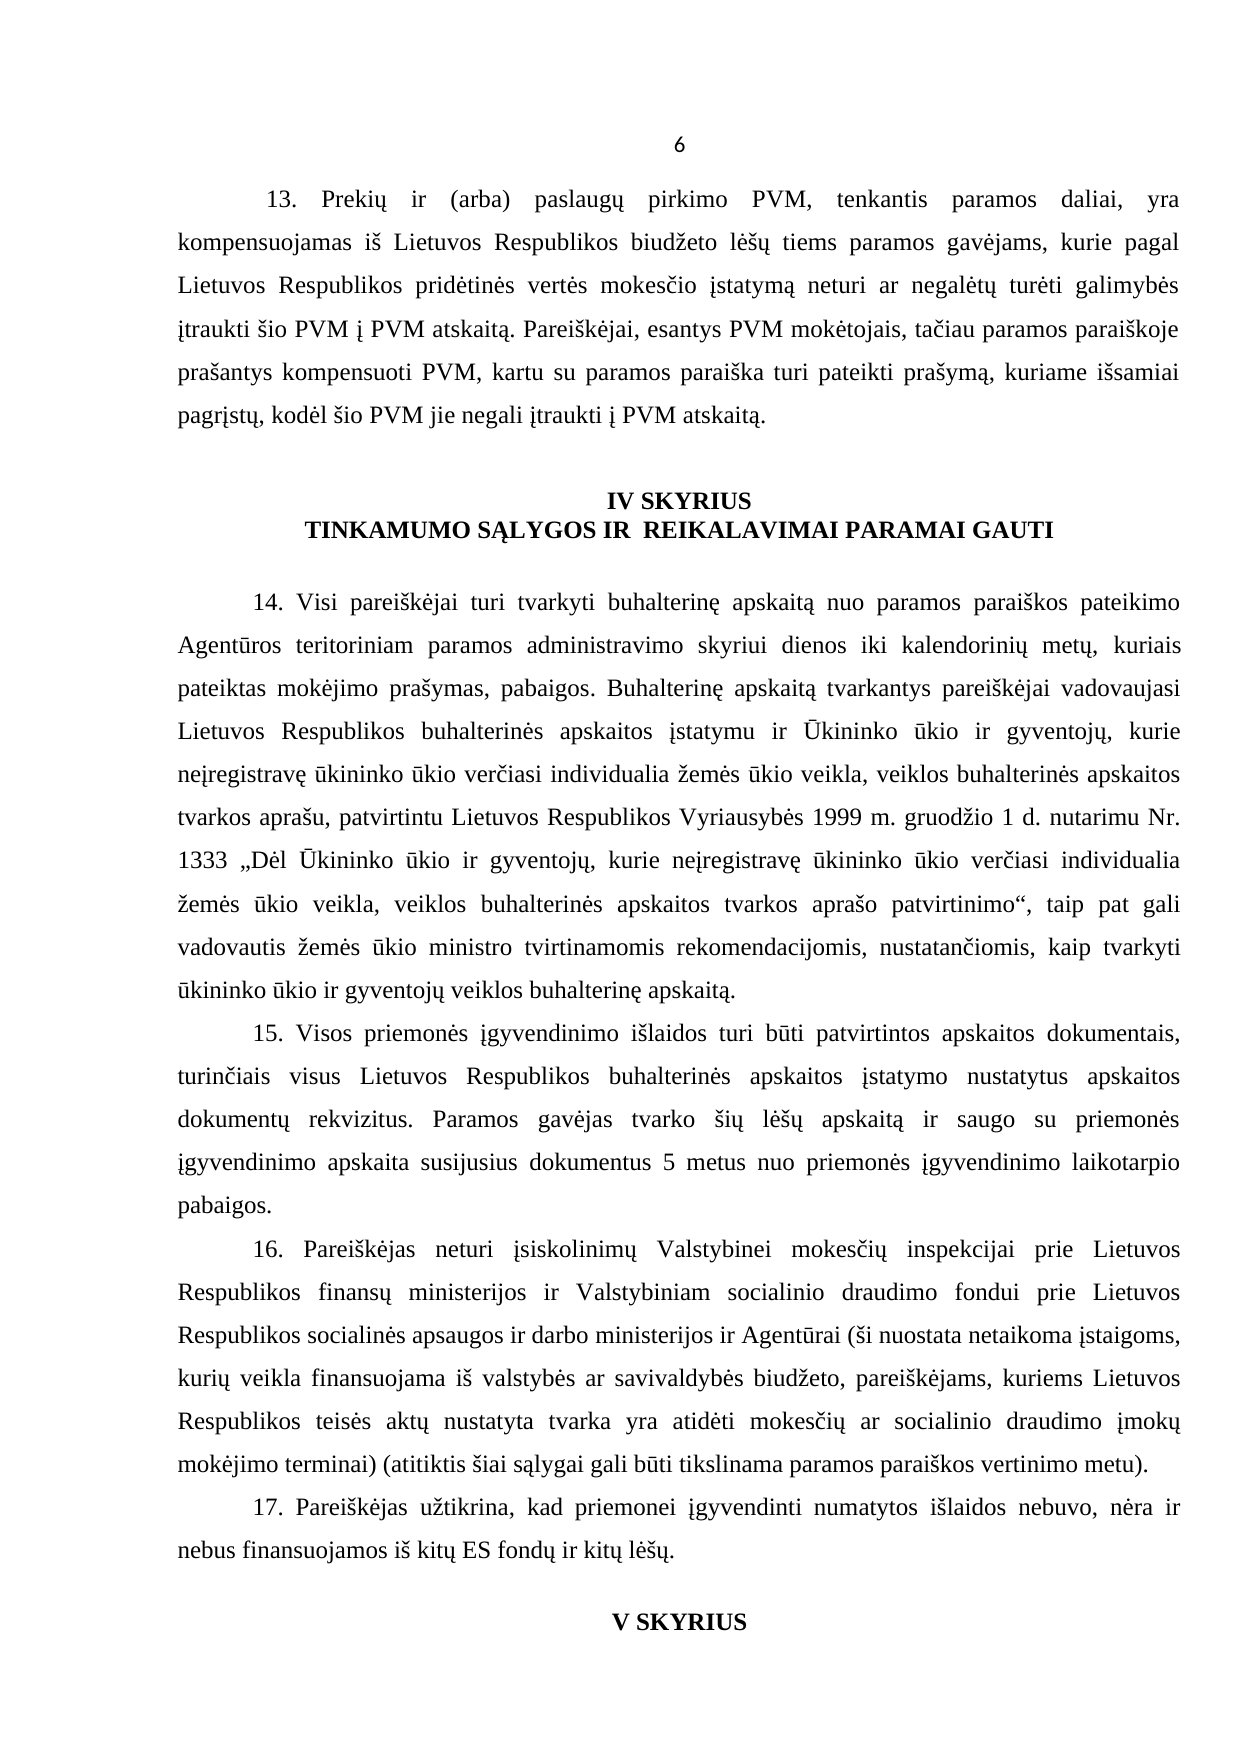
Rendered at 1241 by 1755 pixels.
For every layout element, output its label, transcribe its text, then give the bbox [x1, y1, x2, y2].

text V SKYRIUS [177, 1607, 1181, 1636]
text TINKAMUMO SĄLYGOS ir REIKALAVIMAI PARAMAI GAUTI [177, 515, 1181, 544]
text 15. Visos priemonės įgyvendinimo išlaidos turi būti patvirtintos apskaitos dokumentais, turinčiais visus Lietuvos Respublikos buhalterinės apskaitos įstatymo nustatytus apskaitos dokumentų rekvizitus. Paramos gavėjas tvarko šių lėšų apskaitą ir saugo su priemonės įgyvendinimo apskaita susijusius dokumentus 5 metus nuo priemonės įgyvendinimo laikotarpio pabaigos. [177, 1018, 1181, 1219]
text 17. Pareiškėjas užtikrina, kad priemonei įgyvendinti numatytos išlaidos nebuvo, nėra ir nebus finansuojamos iš kitų ES fondų ir kitų lėšų. [177, 1492, 1181, 1564]
text 16. Pareiškėjas neturi įsiskolinimų Valstybinei mokesčių inspekcijai prie Lietuvos Respublikos finansų ministerijos ir Valstybiniam socialinio draudimo fondui prie Lietuvos Respublikos socialinės apsaugos ir darbo ministerijos ir Agentūrai (ši nuostata netaikoma įstaigoms, kurių veikla finansuojama iš valstybės ar savivaldybės biudžeto, pareiškėjams, kuriems Lietuvos Respublikos teisės aktų nustatyta tvarka yra atidėti mokesčių ar socialinio draudimo įmokų mokėjimo terminai) (atitiktis šiai sąlygai gali būti tikslinama paramos paraiškos vertinimo metu). [177, 1234, 1181, 1478]
text 13. Prekių ir (arba) paslaugų pirkimo PVM, tenkantis paramos daliai, yra kompensuojamas iš Lietuvos Respublikos biudžeto lėšų tiems paramos gavėjams, kurie pagal Lietuvos Respublikos pridėtinės vertės mokesčio įstatymą neturi ar negalėtų turėti galimybės įtraukti šio PVM į PVM atskaitą. Pareiškėjai, esantys PVM mokėtojais, tačiau paramos paraiškoje prašantys kompensuoti PVM, kartu su paramos paraiška turi pateikti prašymą, kuriame išsamiai pagrįstų, kodėl šio PVM jie negali įtraukti į PVM atskaitą. [177, 184, 1181, 429]
text 14. Visi pareiškėjai turi tvarkyti buhalterinę apskaitą nuo paramos paraiškos pateikimo Agentūros teritoriniam paramos administravimo skyriui dienos iki kalendorinių metų, kuriais pateiktas mokėjimo prašymas, pabaigos. Buhalterinę apskaitą tvarkantys pareiškėjai vadovaujasi Lietuvos Respublikos buhalterinės apskaitos įstatymu ir Ūkininko ūkio ir gyventojų, kurie neįregistravę ūkininko ūkio verčiasi individualia žemės ūkio veikla, veiklos buhalterinės apskaitos tvarkos aprašu, patvirtintu Lietuvos Respublikos Vyriausybės 1999 m. gruodžio 1 d. nutarimu Nr. 1333 „Dėl Ūkininko ūkio ir gyventojų, kurie neįregistravę ūkininko ūkio verčiasi individualia žemės ūkio veikla, veiklos buhalterinės apskaitos tvarkos aprašo patvirtinimo“, taip pat gali vadovautis žemės ūkio ministro tvirtinamomis rekomendacijomis, nustatančiomis, kaip tvarkyti ūkininko ūkio ir gyventojų veiklos buhalterinę apskaitą. [177, 587, 1181, 1004]
text IV SKYRIUS [177, 486, 1181, 515]
